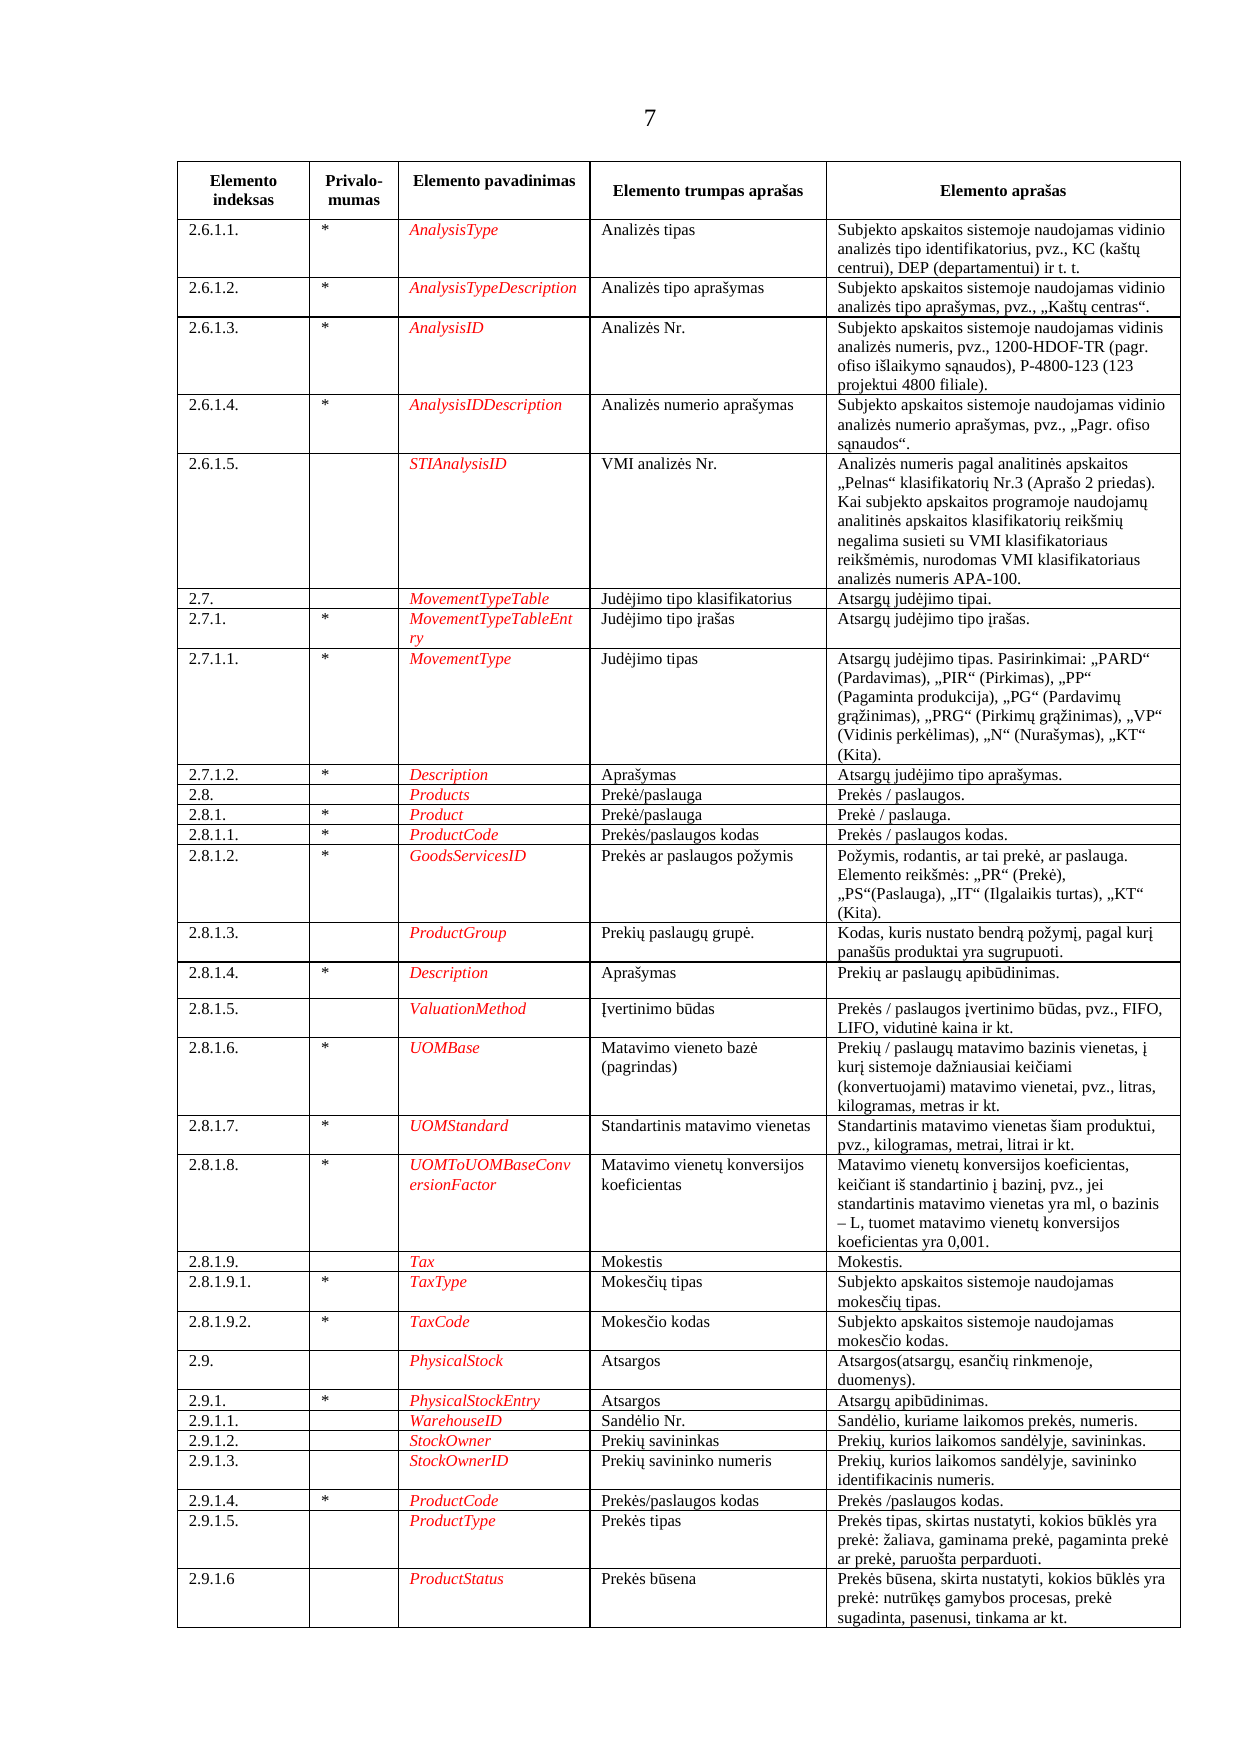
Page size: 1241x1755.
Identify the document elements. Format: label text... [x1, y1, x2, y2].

table_cell Prekė / paslauga. [827, 805, 1180, 824]
table_cell Prekių, kurios laikomos sandėlyje, savininko identifikacinis numeris. [827, 1451, 1180, 1489]
table_cell Atsargų apibūdinimas. [827, 1390, 1180, 1409]
table_cell Subjekto apskaitos sistemoje naudojamas vidinio analizės numerio aprašymas, pvz., „Pagr. ofiso sąnaudos“. [827, 395, 1180, 453]
table_cell ProductType [399, 1511, 589, 1568]
table_cell Prekės tipas [591, 1511, 826, 1568]
table_cell Prekės / paslaugos įvertinimo būdas, pvz., FIFO, LIFO, vidutinė kaina ir kt. [827, 999, 1180, 1037]
table_cell 2.7.1. [178, 609, 309, 647]
table_cell 2.9.1.1. [178, 1411, 309, 1430]
table_cell * [310, 963, 398, 998]
table_cell STIAnalysisID [399, 454, 589, 588]
table_cell Subjekto apskaitos sistemoje naudojamas mokesčio kodas. [827, 1312, 1180, 1350]
table_cell Atsargos [591, 1390, 826, 1409]
table_cell 2.7.1.1. [178, 649, 309, 763]
table_cell Products [399, 785, 589, 804]
table_cell 2.9.1.4. [178, 1490, 309, 1509]
table_cell Prekių paslaugų grupė. [591, 923, 826, 961]
table_cell [310, 923, 398, 961]
table_cell 2.8.1.5. [178, 999, 309, 1037]
table_cell Tax [399, 1252, 589, 1271]
table_cell Atsargos(atsargų, esančių rinkmenoje, duomenys). [827, 1351, 1180, 1389]
table_cell Description [399, 963, 589, 998]
table_cell 2.8.1.6. [178, 1038, 309, 1115]
table_cell [310, 1411, 398, 1430]
table_cell AnalysisTypeDescription [399, 278, 589, 316]
table_cell 2.8.1.2. [178, 845, 309, 922]
table_cell Analizės tipo aprašymas [591, 278, 826, 316]
table_cell Prekių ar paslaugų apibūdinimas. [827, 963, 1180, 998]
table_cell Prekės būsena, skirta nustatyti, kokios būklės yra prekė: nutrūkęs gamybos procesas, prekė sugadinta, pasenusi, tinkama ar kt. [827, 1569, 1180, 1627]
table_cell Sandėlio Nr. [591, 1411, 826, 1430]
table_cell * [310, 1038, 398, 1115]
table_cell * [310, 825, 398, 844]
table_cell 2.9.1.6 [178, 1569, 309, 1627]
table_cell 2.9.1. [178, 1390, 309, 1409]
table_cell Judėjimo tipas [591, 649, 826, 763]
table_cell Prekė/paslauga [591, 805, 826, 824]
table_cell PhysicalStock [399, 1351, 589, 1389]
table_cell Prekių / paslaugų matavimo bazinis vienetas, į kurį sistemoje dažniausiai keičiami (konvertuojami) matavimo vienetai, pvz., litras, kilogramas, metras ir kt. [827, 1038, 1180, 1115]
table_cell Analizės Nr. [591, 318, 826, 394]
table_cell 2.8.1. [178, 805, 309, 824]
table_cell Matavimo vienetų konversijos koeficientas [591, 1155, 826, 1251]
table_cell WarehouseID [399, 1411, 589, 1430]
table_cell [310, 1252, 398, 1271]
table_cell Atsargų judėjimo tipo įrašas. [827, 609, 1180, 647]
table_cell StockOwner [399, 1431, 589, 1450]
table_cell Subjekto apskaitos sistemoje naudojamas vidinio analizės tipo aprašymas, pvz., „Kaštų centras“. [827, 278, 1180, 316]
table_cell * [310, 1116, 398, 1154]
table_cell Kodas, kuris nustato bendrą požymį, pagal kurį panašūs produktai yra sugrupuoti. [827, 923, 1180, 961]
table_cell * [310, 318, 398, 394]
table_cell PhysicalStockEntry [399, 1390, 589, 1409]
table_cell Prekių savininkas [591, 1431, 826, 1450]
table_cell 2.8.1.1. [178, 825, 309, 844]
table_cell 2.6.1.4. [178, 395, 309, 453]
table_cell Požymis, rodantis, ar tai prekė, ar paslauga. Elemento reikšmės: „PR“ (Prekė), „PS“(Paslauga), „IT“ (Ilgalaikis turtas), „KT“ (Kita). [827, 845, 1180, 922]
table_cell [310, 785, 398, 804]
table_header Elemento indeksas [178, 162, 309, 218]
table_cell Mokestis. [827, 1252, 1180, 1271]
table_cell 2.7.1.2. [178, 765, 309, 784]
table_cell Prekės būsena [591, 1569, 826, 1627]
table_cell Subjekto apskaitos sistemoje naudojamas vidinio analizės tipo identifikatorius, pvz., KC (kaštų centrui), DEP (departamentui) ir t. t. [827, 220, 1180, 277]
table_cell 2.7. [178, 589, 309, 608]
table_cell ValuationMethod [399, 999, 589, 1037]
table_cell Sandėlio, kuriame laikomos prekės, numeris. [827, 1411, 1180, 1430]
table_cell Įvertinimo būdas [591, 999, 826, 1037]
table_cell Atsargų judėjimo tipas. Pasirinkimai: „PARD“ (Pardavimas), „PIR“ (Pirkimas), „PP“ (Pagaminta produkcija), „PG“ (Pardavimų grąžinimas), „PRG“ (Pirkimų grąžinimas), „VP“ (Vidinis perkėlimas), „N“ (Nurašymas), „KT“ (Kita). [827, 649, 1180, 763]
table_cell * [310, 220, 398, 277]
table_cell AnalysisType [399, 220, 589, 277]
table_cell * [310, 609, 398, 647]
table_cell * [310, 1490, 398, 1509]
table_cell MovementType [399, 649, 589, 763]
table_cell Prekės/paslaugos kodas [591, 1490, 826, 1509]
table_cell TaxCode [399, 1312, 589, 1350]
table_cell Analizės numerio aprašymas [591, 395, 826, 453]
table_cell [310, 454, 398, 588]
table_cell * [310, 765, 398, 784]
table_cell Analizės tipas [591, 220, 826, 277]
table_cell AnalysisID [399, 318, 589, 394]
table_cell * [310, 278, 398, 316]
table_cell 2.8.1.9.2. [178, 1312, 309, 1350]
table_cell 2.9. [178, 1351, 309, 1389]
table_header Elemento trumpas aprašas [591, 162, 826, 218]
table_cell 2.6.1.3. [178, 318, 309, 394]
table_cell MovementTypeTableEntry [399, 609, 589, 647]
table_cell Prekė/paslauga [591, 785, 826, 804]
table_cell 2.8.1.8. [178, 1155, 309, 1251]
table_cell StockOwnerID [399, 1451, 589, 1489]
table_cell MovementTypeTable [399, 589, 589, 608]
table_header Elemento pavadinimas [399, 162, 589, 218]
table_cell 2.6.1.5. [178, 454, 309, 588]
table_cell [310, 999, 398, 1037]
table_cell [310, 1351, 398, 1389]
table_cell TaxType [399, 1272, 589, 1311]
table_cell * [310, 649, 398, 763]
table_cell * [310, 1272, 398, 1311]
table_cell [310, 1451, 398, 1489]
table_cell Judėjimo tipo klasifikatorius [591, 589, 826, 608]
table_cell 2.8.1.9. [178, 1252, 309, 1271]
table_cell ProductStatus [399, 1569, 589, 1627]
table_cell * [310, 1390, 398, 1409]
table_cell Analizės numeris pagal analitinės apskaitos „Pelnas“ klasifikatorių Nr.3 (Aprašo 2 priedas). Kai subjekto apskaitos programoje naudojamų analitinės apskaitos klasifikatorių reikšmių negalima susieti su VMI klasifikatoriaus reikšmėmis, nurodomas VMI klasifikatoriaus analizės numeris APA-100. [827, 454, 1180, 588]
table_cell * [310, 805, 398, 824]
table_cell 2.9.1.2. [178, 1431, 309, 1450]
table_cell Matavimo vienetų konversijos koeficientas, keičiant iš standartinio į bazinį, pvz., jei standartinis matavimo vienetas yra ml, o bazinis – L, tuomet matavimo vienetų konversijos koeficientas yra 0,001. [827, 1155, 1180, 1251]
table_cell Standartinis matavimo vienetas šiam produktui, pvz., kilogramas, metrai, litrai ir kt. [827, 1116, 1180, 1154]
table_cell Aprašymas [591, 963, 826, 998]
table_cell [310, 1431, 398, 1450]
table_cell [310, 589, 398, 608]
table_cell Description [399, 765, 589, 784]
table_cell 2.9.1.3. [178, 1451, 309, 1489]
table_cell VMI analizės Nr. [591, 454, 826, 588]
table_cell Prekės /paslaugos kodas. [827, 1490, 1180, 1509]
table_cell UOMBase [399, 1038, 589, 1115]
table_cell * [310, 1312, 398, 1350]
table_cell GoodsServicesID [399, 845, 589, 922]
table_cell 2.8.1.7. [178, 1116, 309, 1154]
table_cell Prekės ar paslaugos požymis [591, 845, 826, 922]
table_cell 2.9.1.5. [178, 1511, 309, 1568]
table_cell Product [399, 805, 589, 824]
table_cell ProductGroup [399, 923, 589, 961]
table_cell 2.8.1.3. [178, 923, 309, 961]
table_cell ProductCode [399, 1490, 589, 1509]
table_cell 2.6.1.1. [178, 220, 309, 277]
table_cell Prekės / paslaugos kodas. [827, 825, 1180, 844]
table_cell * [310, 845, 398, 922]
table_cell Prekių, kurios laikomos sandėlyje, savininkas. [827, 1431, 1180, 1450]
table_cell Mokesčio kodas [591, 1312, 826, 1350]
table_cell Atsargų judėjimo tipo aprašymas. [827, 765, 1180, 784]
table_cell 2.8. [178, 785, 309, 804]
table_cell Aprašymas [591, 765, 826, 784]
table_cell Prekės tipas, skirtas nustatyti, kokios būklės yra prekė: žaliava, gaminama prekė, pagaminta prekė ar prekė, paruošta perparduoti. [827, 1511, 1180, 1568]
table_cell * [310, 1155, 398, 1251]
table_cell [310, 1569, 398, 1627]
table_cell AnalysisIDDescription [399, 395, 589, 453]
table_cell Subjekto apskaitos sistemoje naudojamas vidinis analizės numeris, pvz., 1200-HDOF-TR (pagr. ofiso išlaikymo sąnaudos), P-4800-123 (123 projektui 4800 filiale). [827, 318, 1180, 394]
table_cell UOMToUOMBaseConversionFactor [399, 1155, 589, 1251]
table_cell 2.8.1.9.1. [178, 1272, 309, 1311]
table_cell UOMStandard [399, 1116, 589, 1154]
table_cell Subjekto apskaitos sistemoje naudojamas mokesčių tipas. [827, 1272, 1180, 1311]
table_cell Prekių savininko numeris [591, 1451, 826, 1489]
table_header Privalo-mumas [310, 162, 398, 218]
table_cell Judėjimo tipo įrašas [591, 609, 826, 647]
table_cell Atsargų judėjimo tipai. [827, 589, 1180, 608]
table_cell ProductCode [399, 825, 589, 844]
table_cell Standartinis matavimo vienetas [591, 1116, 826, 1154]
table_cell 2.8.1.4. [178, 963, 309, 998]
table_header Elemento aprašas [827, 162, 1180, 218]
table_cell Prekės / paslaugos. [827, 785, 1180, 804]
table_cell Matavimo vieneto bazė (pagrindas) [591, 1038, 826, 1115]
table_cell Prekės/paslaugos kodas [591, 825, 826, 844]
table_cell Mokestis [591, 1252, 826, 1271]
table_cell Mokesčių tipas [591, 1272, 826, 1311]
table_cell Atsargos [591, 1351, 826, 1389]
table_cell * [310, 395, 398, 453]
table_cell 2.6.1.2. [178, 278, 309, 316]
table_cell [310, 1511, 398, 1568]
